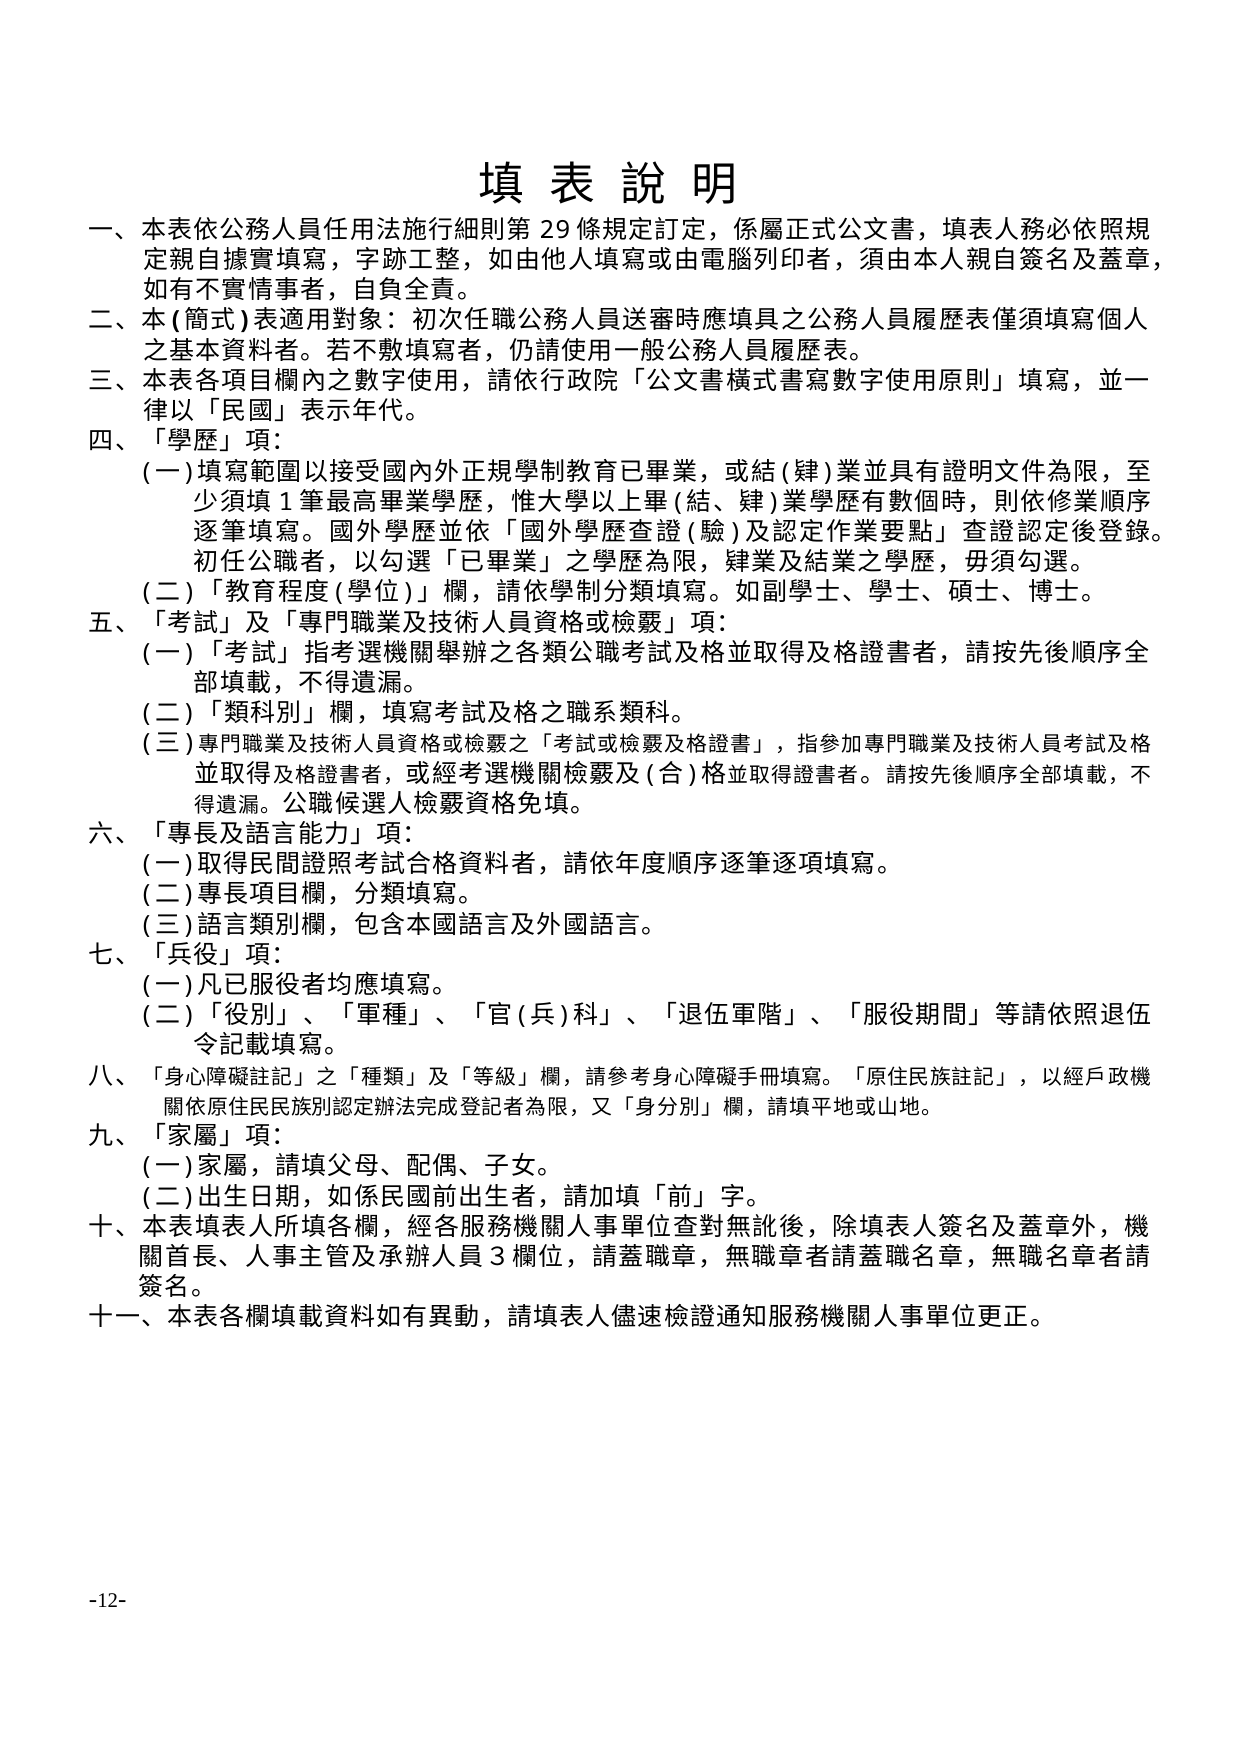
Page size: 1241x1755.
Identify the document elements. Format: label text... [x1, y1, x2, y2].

text (二)「役別」、「軍種」、「官(兵)科」、「退伍軍階」、「服役期間」等請依照退伍令記載填寫。 [139, 999, 1152, 1060]
text (二)「教育程度(學位)」欄，請依學制分類填寫。如副學士、學士、碩士、博士。 [139, 577, 1152, 607]
text 八、「身心障礙註記」之「種類」及「等級」欄，請參考身心障礙手冊填寫。「原住民族註記」，以經戶政機關依原住民民族別認定辦法完成登記者為限，又「身分別」欄，請填平地或山地。 [89, 1060, 1152, 1120]
text (三)專門職業及技術人員資格或檢覈之「考試或檢覈及格證書」，指參加專門職業及技術人員考試及格並取得及格證書者，或經考選機關檢覈及(合)格並取得證書者。請按先後順序全部填載，不得遺漏。公職候選人檢覈資格免填。 [139, 728, 1152, 818]
text (一)家屬，請填父母、配偶、子女。 [139, 1151, 1152, 1181]
text 六、「專長及語言能力」項： [89, 818, 1152, 848]
text 十、本表填表人所填各欄，經各服務機關人事單位查對無訛後，除填表人簽名及蓋章外，機關首長、人事主管及承辦人員３欄位，請蓋職章，無職章者請蓋職名章，無職名章者請簽名。 [89, 1211, 1152, 1302]
text 七、「兵役」項： [89, 939, 1152, 969]
text (一)凡已服役者均應填寫。 [139, 969, 1152, 999]
text 十一、本表各欄填載資料如有異動，請填表人儘速檢證通知服務機關人事單位更正。 [89, 1302, 1152, 1332]
text 三、本表各項目欄內之數字使用，請依行政院「公文書橫式書寫數字使用原則」填寫，並一律以「民國」表示年代。 [89, 365, 1152, 426]
text (一)填寫範圍以接受國內外正規學制教育已畢業，或結(肄)業並具有證明文件為限，至少須填1筆最高畢業學歷，惟大學以上畢(結、肄)業學歷有數個時，則依修業順序逐筆填寫。國外學歷並依「國外學歷查證(驗)及認定作業要點」查證認定後登錄。初任公職者，以勾選「已畢業」之學歷為限，肄業及結業之學歷，毋須勾選。 [139, 456, 1152, 577]
text (二)「類科別」欄，填寫考試及格之職系類科。 [139, 697, 1152, 728]
text 九、「家屬」項： [89, 1120, 1152, 1151]
text (三)語言類別欄，包含本國語言及外國語言。 [139, 909, 1152, 939]
text 填 表 說 明 [89, 148, 1152, 214]
text (一)「考試」指考選機關舉辦之各類公職考試及格並取得及格證書者，請按先後順序全部填載，不得遺漏。 [139, 637, 1152, 697]
text (二)專長項目欄，分類填寫。 [139, 879, 1152, 909]
text 二、本(簡式)表適用對象：初次任職公務人員送審時應填具之公務人員履歷表僅須填寫個人之基本資料者。若不敷填寫者，仍請使用一般公務人員履歷表。 [89, 305, 1152, 365]
text (二)出生日期，如係民國前出生者，請加填「前」字。 [139, 1181, 1152, 1211]
text 一、本表依公務人員任用法施行細則第29條規定訂定，係屬正式公文書，填表人務必依照規定親自據實填寫，字跡工整，如由他人填寫或由電腦列印者，須由本人親自簽名及蓋章，如有不實情事者，自負全責。 [89, 214, 1152, 305]
text 五、「考試」及「專門職業及技術人員資格或檢覈」項： [89, 607, 1152, 637]
text (一)取得民間證照考試合格資料者，請依年度順序逐筆逐項填寫。 [139, 848, 1152, 879]
text 四、「學歷」項： [89, 426, 1152, 456]
